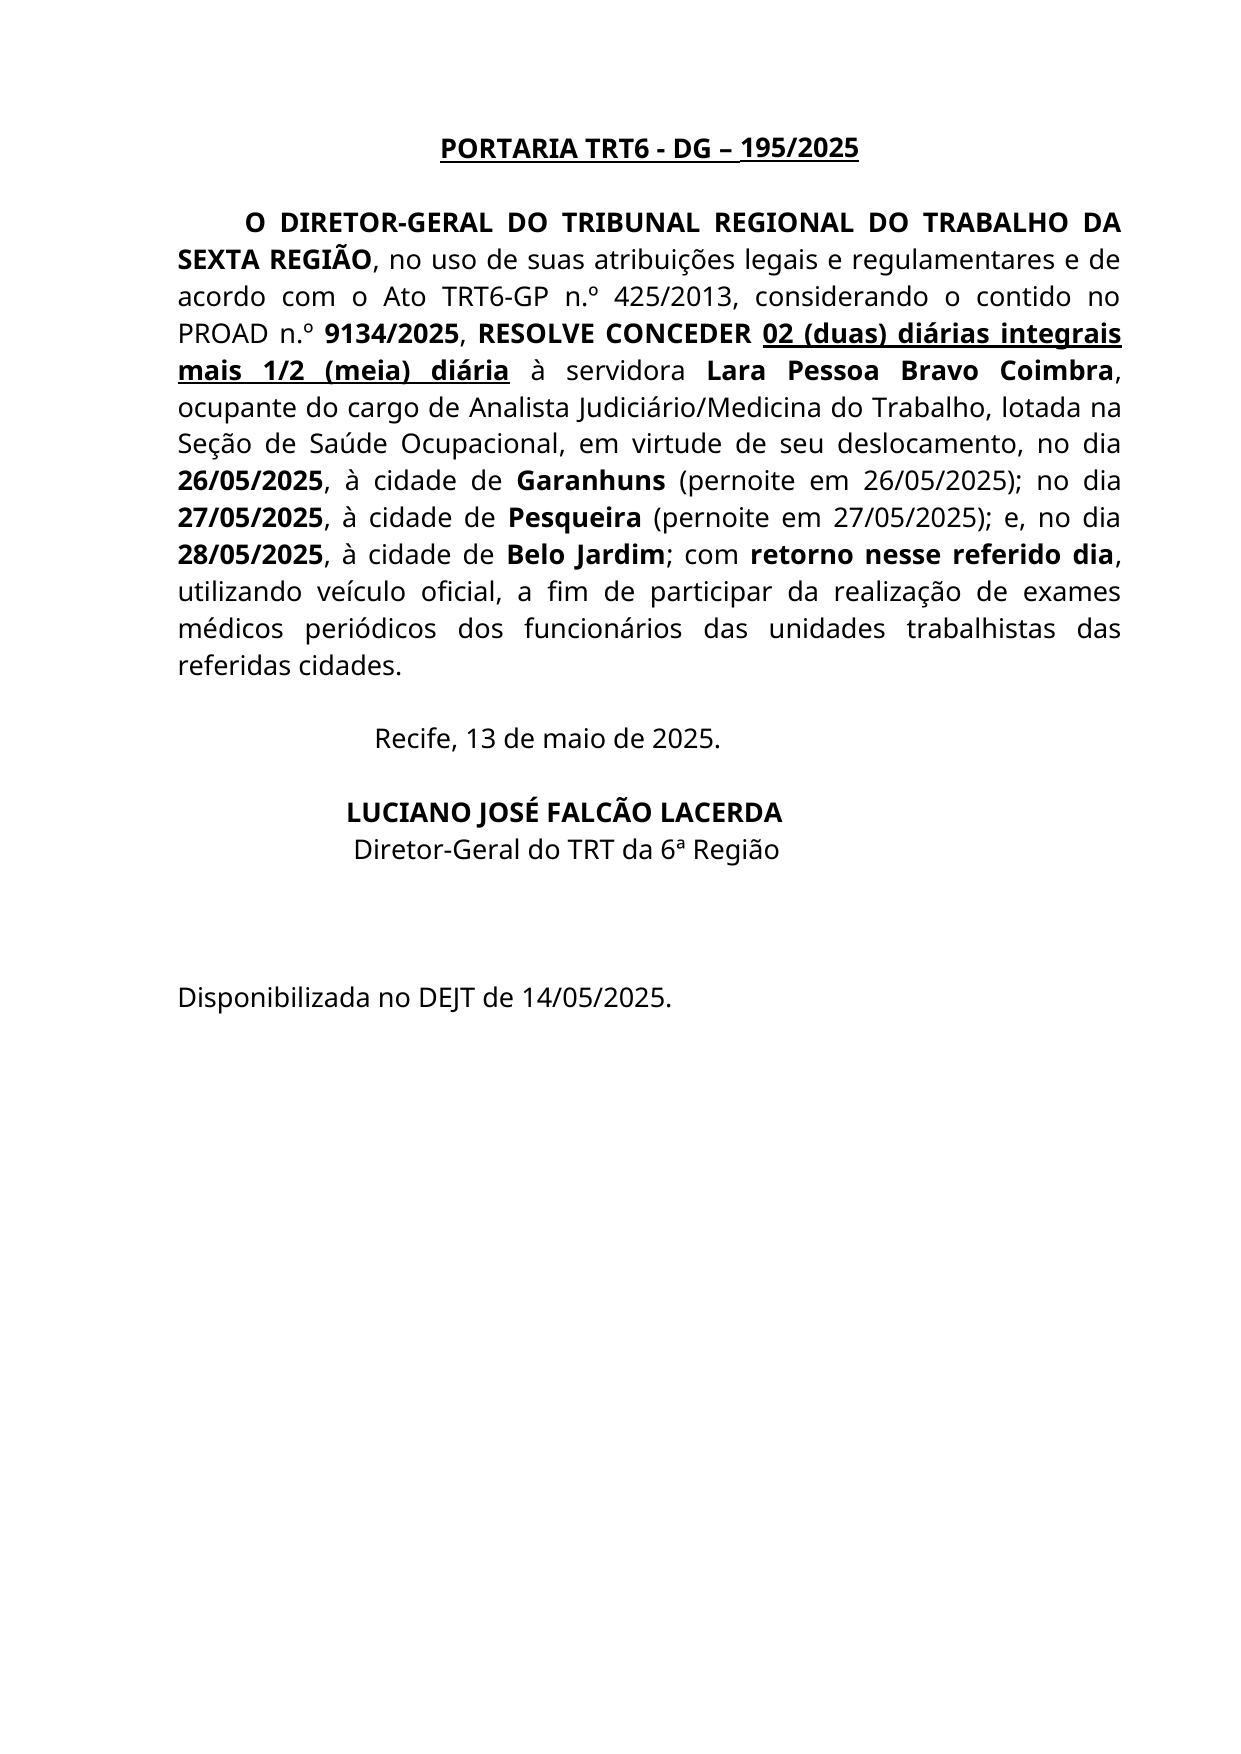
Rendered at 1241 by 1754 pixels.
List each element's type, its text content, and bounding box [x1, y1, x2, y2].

subtitle PORTARIA TRT6 - DG – 195/2025 [177, 129, 1122, 167]
subtitle LUCIANO JOSÉ FALCÃO LACERDA [177, 794, 1122, 831]
subtitle O DIRETOR-GERAL DO TRIBUNAL REGIONAL DO TRABALHO DA SEXTA REGIÃO, no uso de suas atribuições legais e regulamentares e de acordo com o Ato TRT6-GP n.º 425/2013, considerando o contido no PROAD n.º 9134/2025, RESOLVE CONCEDER 02 (duas) diárias integrais mais 1/2 (meia) diária à servidora Lara Pessoa Bravo Coimbra, ocupante do cargo de Analista Judiciário/Medicina do Trabalho, lotada na Seção de Saúde Ocupacional, em virtude de seu deslocamento, no dia 26/05/2025, à cidade de Garanhuns (pernoite em 26/05/2025); no dia 27/05/2025, à cidade de Pesqueira (pernoite em 27/05/2025); e, no dia 28/05/2025, à cidade de Belo Jardim; com retorno nesse referido dia, utilizando veículo oficial, a fim de participar da realização de exames médicos periódicos dos funcionários das unidades trabalhistas das referidas cidades. [177, 204, 1122, 683]
subtitle Diretor-Geral do TRT da 6ª Região [177, 831, 1122, 867]
subtitle Recife, 13 de maio de 2025. [177, 720, 1122, 757]
subtitle Disponibilizada no DEJT de 14/05/2025. [177, 978, 1122, 1015]
